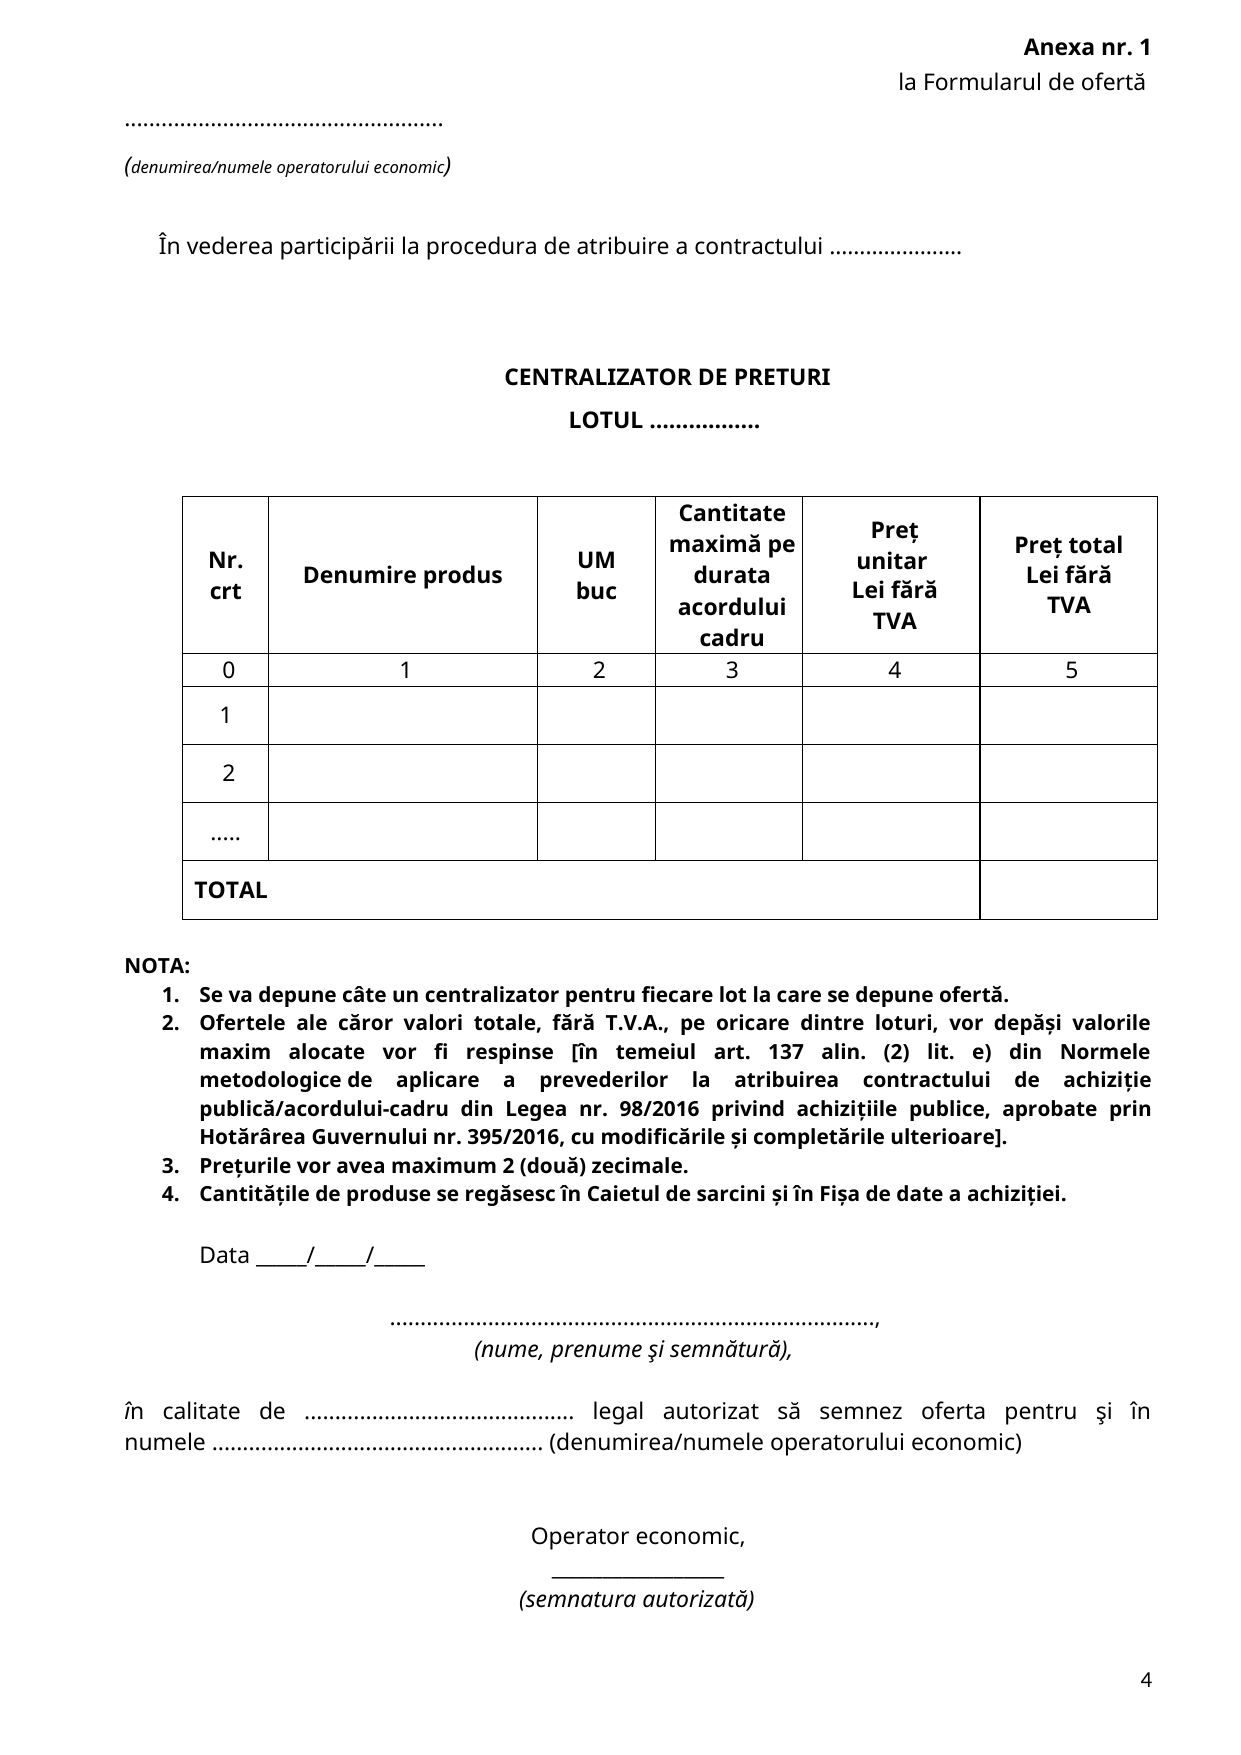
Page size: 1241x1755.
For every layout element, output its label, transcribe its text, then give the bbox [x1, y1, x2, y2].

text la Formularul de ofertă [151, 66, 1152, 98]
table_cell [269, 687, 537, 743]
text NOTA: [124, 952, 1152, 980]
table_cell ..... [183, 803, 268, 859]
table_cell [981, 803, 1157, 859]
table_cell 1 [183, 687, 268, 743]
table_cell [981, 745, 1157, 802]
list Se va depune câte un centralizator pentru fiecare lot la care se depune ofertă. [162, 980, 1152, 1008]
text (semnatura autorizată) [124, 1583, 1152, 1614]
table_header UM buc [538, 497, 655, 653]
table_cell [981, 687, 1157, 743]
list Ofertele ale căror valori totale, fără T.V.A., pe oricare dintre loturi, vor depăşi valorile maxim alocate vor fi respinse [în temeiul art. 137 alin. (2) lit. e) din Normele metodologice de aplicare a prevederilor la atribuirea contractului de achiziţie publică/acordului-cadru din Legea nr. 98/2016 privind achiziţiile publice, aprobate prin Hotărârea Guvernului nr. 395/2016, cu modificările şi completările ulterioare]. [162, 1008, 1152, 1151]
text Data _____/_____/_____ [124, 1239, 1152, 1270]
text _________________ [124, 1551, 1152, 1583]
text ..............................................................................., [124, 1301, 1152, 1333]
text Anexa nr. 1 [151, 31, 1152, 62]
table_header Preț unitar Lei fără TVA [803, 497, 979, 653]
table_cell [803, 803, 979, 859]
table_cell [537, 861, 655, 919]
text (denumirea/numele operatorului economic) [124, 149, 1152, 181]
table_cell 0 [183, 654, 268, 686]
table_cell 3 [656, 654, 802, 686]
table_cell [981, 861, 1157, 919]
table_cell 1 [269, 654, 537, 686]
table_cell 5 [981, 654, 1157, 686]
table_header Cantitate maximă pe durata acordului cadru [656, 497, 802, 653]
table_cell [655, 861, 803, 919]
table_cell [803, 745, 979, 802]
table_cell [538, 803, 655, 859]
table_header Nr. crt [183, 497, 268, 653]
table_cell [269, 745, 537, 802]
text în calitate de ............................................ legal autorizat să semnez oferta pentru şi în numele ...................................................... (denumirea/numele operatorului economic) [124, 1395, 1152, 1458]
text .................................................... [124, 101, 1152, 133]
table_cell [656, 803, 802, 859]
table_cell [269, 803, 537, 859]
text În vederea participării la procedura de atribuire a contractului …………………. [153, 230, 1152, 261]
list Preţurile vor avea maximum 2 (două) zecimale. [162, 1151, 1152, 1179]
table_header Denumire produs [269, 497, 537, 653]
table_cell [656, 687, 802, 743]
table_cell [803, 687, 979, 743]
subtitle LOTUL …………….. [182, 404, 1152, 436]
table_cell 2 [183, 745, 268, 802]
text (nume, prenume şi semnătură), [124, 1333, 1152, 1364]
table_cell [538, 745, 655, 802]
table_cell 2 [538, 654, 655, 686]
table_header Preț total Lei fără TVA [981, 497, 1157, 653]
table_cell TOTAL [183, 861, 537, 919]
list Cantitățile de produse se regăsesc în Caietul de sarcini și în Fișa de date a achiziției. [162, 1179, 1152, 1208]
table_cell [803, 861, 979, 919]
table_cell 4 [803, 654, 979, 686]
table_cell [656, 745, 802, 802]
subtitle CENTRALIZATOR DE PRETURI [182, 361, 1152, 392]
text Operator economic, [124, 1520, 1152, 1551]
table_cell [538, 687, 655, 743]
